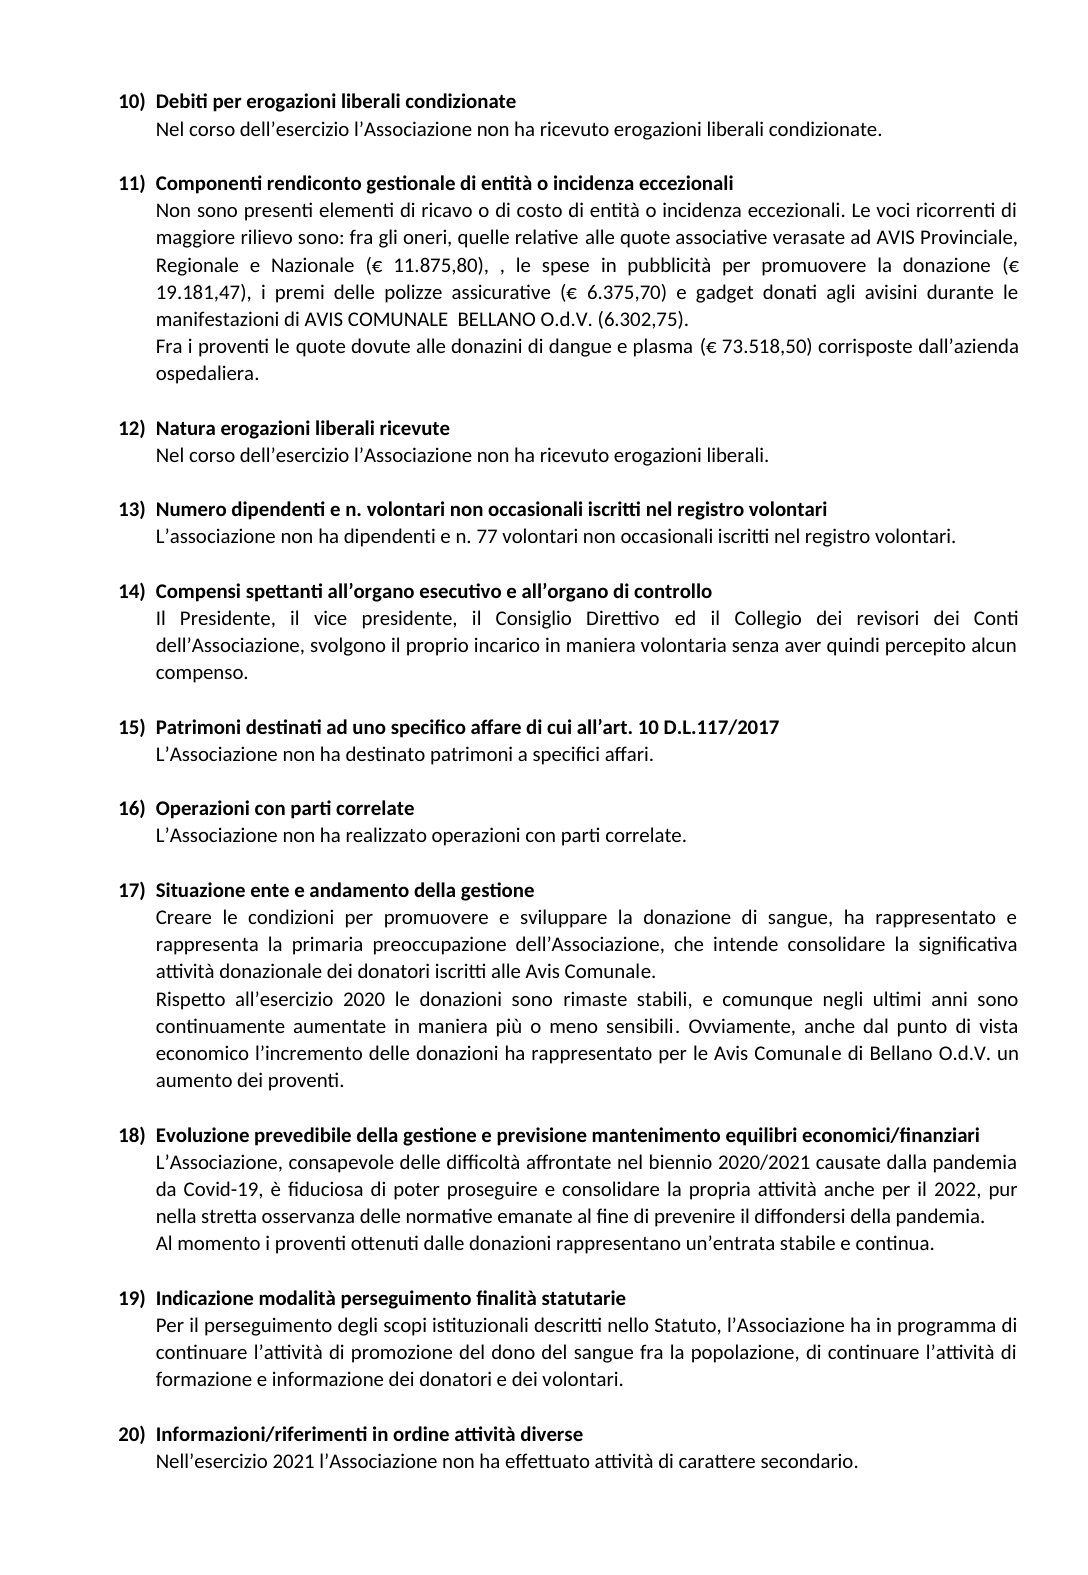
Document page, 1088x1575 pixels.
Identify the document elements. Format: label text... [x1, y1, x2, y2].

list Nell’esercizio 2021 l’Associazione non ha effettuato attività di carattere secondario. [156, 1448, 1019, 1473]
list Situazione ente e andamento della gestione [118, 877, 1019, 902]
list Indicazione modalità perseguimento finalità statutarie [118, 1285, 1019, 1310]
list L’associazione non ha dipendenti e n. 77 volontari non occasionali iscritti nel registro volontari. [156, 524, 1019, 549]
list L’Associazione non ha destinato patrimoni a specifici affari. [156, 741, 1019, 767]
list Il Presidente, il vice presidente, il Consiglio Direttivo ed il Collegio dei revisori dei Conti dell’Associazione, svolgono il proprio incarico in maniera volontaria senza aver quindi percepito alcun compenso. [156, 605, 1019, 685]
list Compensi spettanti all’organo esecutivo e all’organo di controllo [118, 578, 1019, 603]
list Non sono presenti elementi di ricavo o di costo di entità o incidenza eccezionali. Le voci ricorrenti di maggiore rilievo sono: fra gli oneri, quelle relative alle quote associative verasate ad AVIS Provinciale, Regionale e Nazionale (€ 11.875,80), , le spese in pubblicità per promuovere la donazione (€ 19.181,47), i premi delle polizze assicurative (€ 6.375,70) e gadget donati agli avisini durante le manifestazioni di AVIS COMUNALE BELLANO O.d.V. (6.302,75). [156, 197, 1019, 332]
list Al momento i proventi ottenuti dalle donazioni rappresentano un’entrata stabile e continua. [156, 1231, 1019, 1256]
list Rispetto all’esercizio 2020 le donazioni sono rimaste stabili, e comunque negli ultimi anni sono continuamente aumentate in maniera più o meno sensibili. Ovviamente, anche dal punto di vista economico l’incremento delle donazioni ha rappresentato per le Avis Comunale di Bellano O.d.V. un aumento dei proventi. [156, 986, 1019, 1093]
list Debiti per erogazioni liberali condizionate [118, 89, 1019, 114]
list Patrimoni destinati ad uno specifico affare di cui all’art. 10 D.L.117/2017 [118, 714, 1019, 739]
list Natura erogazioni liberali ricevute [118, 415, 1019, 440]
list Operazioni con parti correlate [118, 796, 1019, 821]
list Numero dipendenti e n. volontari non occasionali iscritti nel registro volontari [118, 496, 1019, 522]
list Componenti rendiconto gestionale di entità o incidenza eccezionali [118, 170, 1019, 196]
list Evoluzione prevedibile della gestione e previsione mantenimento equilibri economici/finanziari [118, 1122, 1019, 1147]
list Informazioni/riferimenti in ordine attività diverse [118, 1421, 1019, 1446]
list L’Associazione, consapevole delle difficoltà affrontate nel biennio 2020/2021 causate dalla pandemia da Covid-19, è fiduciosa di poter proseguire e consolidare la propria attività anche per il 2022, pur nella stretta osservanza delle normative emanate al fine di prevenire il diffondersi della pandemia. [156, 1149, 1019, 1229]
list L’Associazione non ha realizzato operazioni con parti correlate. [156, 823, 1019, 848]
list Nel corso dell’esercizio l’Associazione non ha ricevuto erogazioni liberali condizionate. [156, 116, 1019, 141]
list Creare le condizioni per promuovere e sviluppare la donazione di sangue, ha rappresentato e rappresenta la primaria preoccupazione dell’Associazione, che intende consolidare la significativa attività donazionale dei donatori iscritti alle Avis Comunale. [156, 904, 1019, 984]
list Per il perseguimento degli scopi istituzionali descritti nello Statuto, l’Associazione ha in programma di continuare l’attività di promozione del dono del sangue fra la popolazione, di continuare l’attività di formazione e informazione dei donatori e dei volontari. [156, 1312, 1019, 1392]
list Nel corso dell’esercizio l’Associazione non ha ricevuto erogazioni liberali. [156, 442, 1019, 467]
list Fra i proventi le quote dovute alle donazini di dangue e plasma (€ 73.518,50) corrisposte dall’azienda ospedaliera. [156, 333, 1019, 386]
